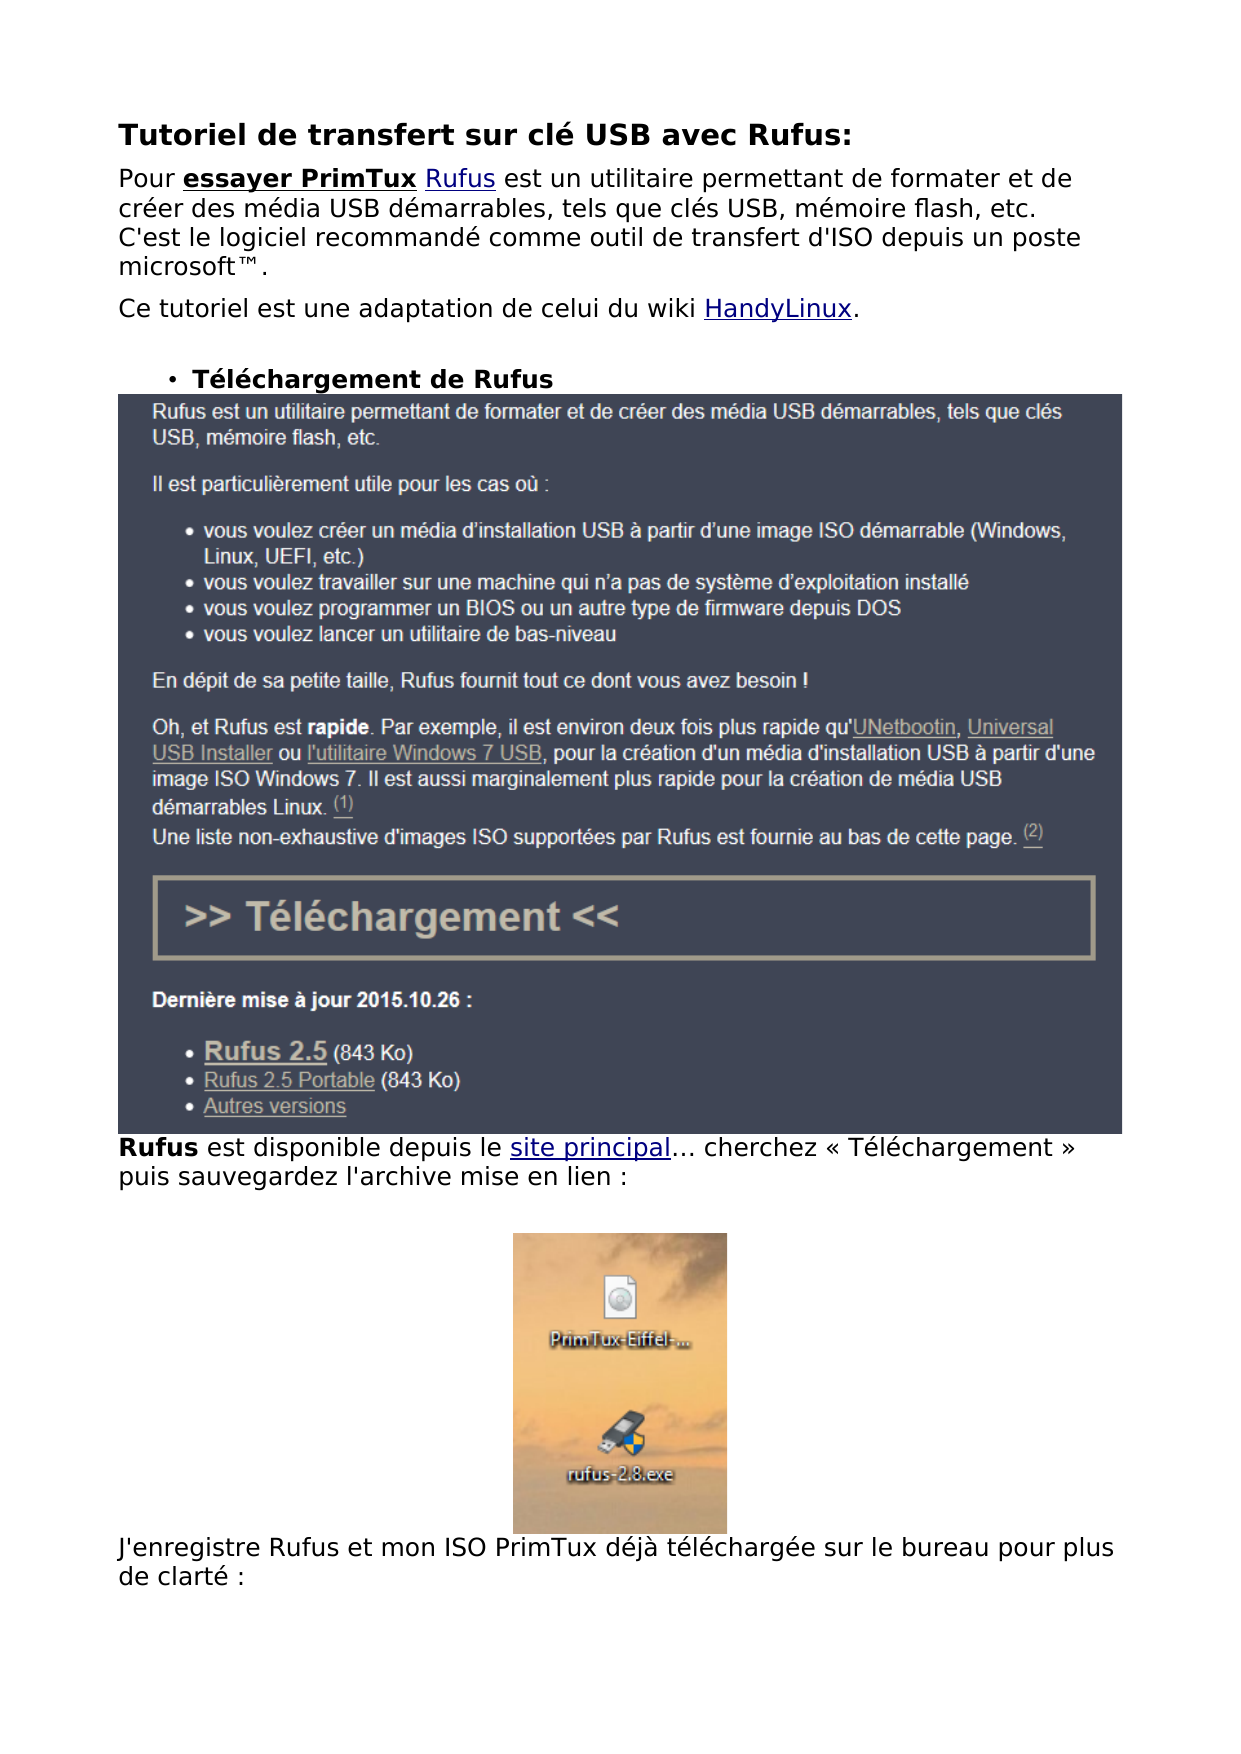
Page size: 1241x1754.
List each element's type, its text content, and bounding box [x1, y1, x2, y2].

text Rufus est disponible depuis le site principal… cherchez « Téléchargement » puis sauvegardez l'archive mise en lien : [118, 1134, 1122, 1221]
list Téléchargement de Rufus [177, 365, 1122, 394]
picture [513, 1233, 728, 1534]
text Ce tutoriel est une adaptation de celui du wiki HandyLinux. [118, 294, 1122, 323]
text J'enregistre Rufus et mon ISO PrimTux déjà téléchargée sur le bureau pour plus de clarté : [118, 1233, 1122, 1621]
text Pour essayer PrimTux Rufus est un utilitaire permettant de formater et de créer des média USB démarrables, tels que clés USB, mémoire flash, etc. C'est le logiciel recommandé comme outil de transfert d'ISO depuis un poste microsoft™. [118, 164, 1122, 281]
picture [118, 394, 1123, 1134]
subtitle Tutoriel de transfert sur clé USB avec Rufus: [118, 118, 1122, 152]
